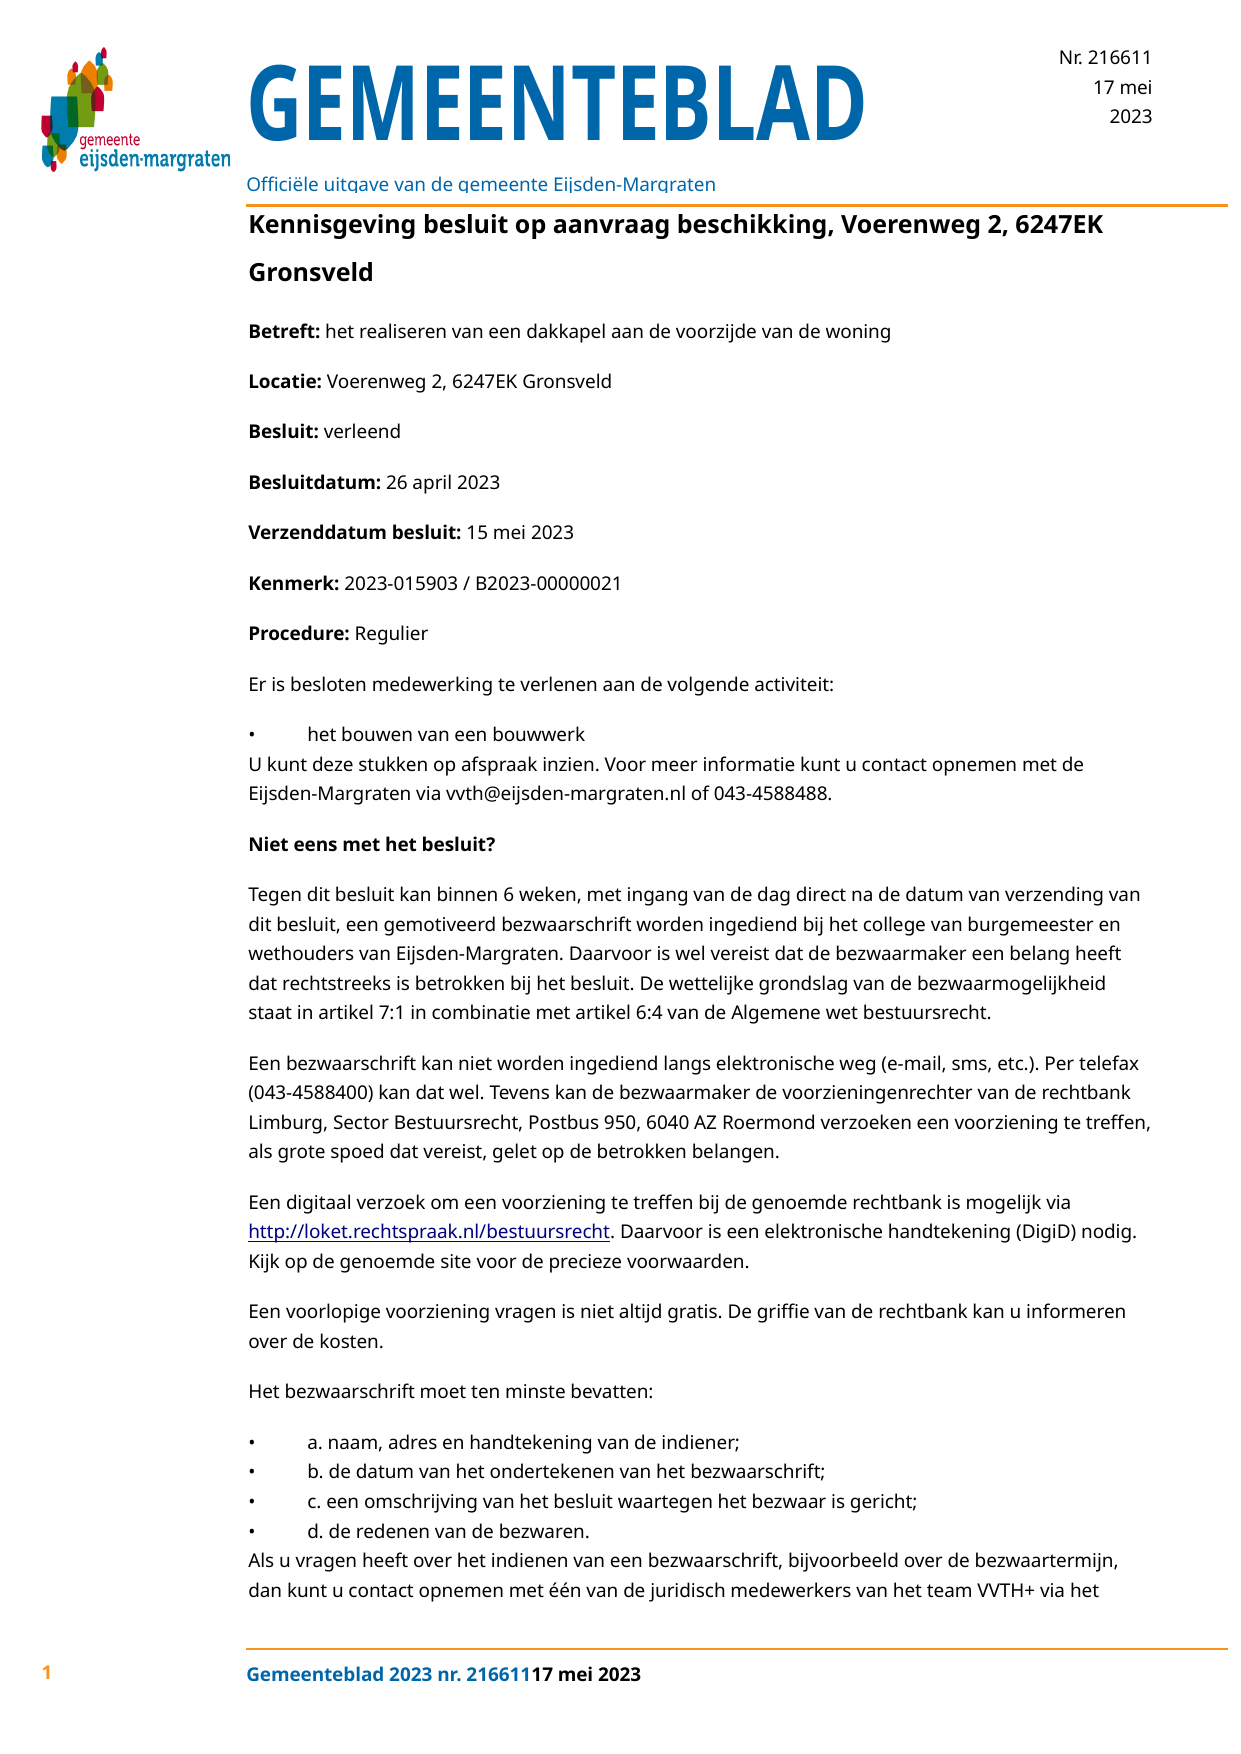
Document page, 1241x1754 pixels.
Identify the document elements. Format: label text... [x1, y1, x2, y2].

text Verzenddatum besluit: 15 mei 2023 [248, 519, 1152, 545]
text Er is besloten medewerking te verlenen aan de volgende activiteit: [248, 671, 1152, 697]
list c. een omschrijving van het besluit waartegen het bezwaar is gericht; [248, 1488, 1152, 1514]
list b. de datum van het ondertekenen van het bezwaarschrift; [248, 1459, 1152, 1484]
text Procedure: Regulier [248, 620, 1152, 646]
text Locatie: Voerenweg 2, 6247EK Gronsveld [248, 368, 1152, 394]
list het bouwen van een bouwwerk [248, 721, 1152, 747]
list a. naam, adres en handtekening van de indiener; [248, 1429, 1152, 1455]
text Besluit: verleend [248, 419, 1152, 444]
text Een digitaal verzoek om een voorziening te treffen bij de genoemde rechtbank is mogelijk via http://loket.rechtspraak.nl/bestuursrecht. Daarvoor is een elektronische handtekening (DigiD) nodig. Kijk op de genoemde site voor de precieze voorwaarden. [248, 1189, 1152, 1274]
text Als u vragen heeft over het indienen van een bezwaarschrift, bijvoorbeeld over de bezwaartermijn, dan kunt u contact opnemen met één van de juridisch medewerkers van het team VVTH+ via het [248, 1547, 1152, 1603]
text Tegen dit besluit kan binnen 6 weken, met ingang van de dag direct na de datum van verzending van dit besluit, een gemotiveerd bezwaarschrift worden ingediend bij het college van burgemeester en wethouders van Eijsden-Margraten. Daarvoor is wel vereist dat de bezwaarmaker een belang heeft dat rechtstreeks is betrokken bij het besluit. De wettelijke grondslag van de bezwaarmogelijkheid staat in artikel 7:1 in combinatie met artikel 6:4 van de Algemene wet bestuursrecht. [248, 881, 1152, 1025]
text Een bezwaarschrift kan niet worden ingediend langs elektronische weg (e-mail, sms, etc.). Per telefax (043-4588400) kan dat wel. Tevens kan de bezwaarmaker de voorzieningenrechter van de rechtbank Limburg, Sector Bestuursrecht, Postbus 950, 6040 AZ Roermond verzoeken een voorziening te treffen, als grote spoed dat vereist, gelet op de betrokken belangen. [248, 1050, 1152, 1164]
text U kunt deze stukken op afspraak inzien. Voor meer informatie kunt u contact opnemen met de Eijsden-Margraten via vvth@eijsden-margraten.nl of 043-4588488. [248, 751, 1152, 806]
text Kennisgeving besluit op aanvraag beschikking, Voerenweg 2, 6247EK Gronsveld [248, 207, 1152, 288]
text Besluitdatum: 26 april 2023 [248, 469, 1152, 495]
picture [41, 47, 231, 172]
text Betreft: het realiseren van een dakkapel aan de voorzijde van de woning [248, 318, 1152, 344]
text Een voorlopige voorziening vragen is niet altijd gratis. De griffie van de rechtbank kan u informeren over de kosten. [248, 1299, 1152, 1354]
text Niet eens met het besluit? [248, 831, 1152, 857]
list d. de redenen van de bezwaren. [248, 1518, 1152, 1544]
text Het bezwaarschrift moet ten minste bevatten: [248, 1379, 1152, 1404]
text Kenmerk: 2023-015903 / B2023-00000021 [248, 570, 1152, 596]
